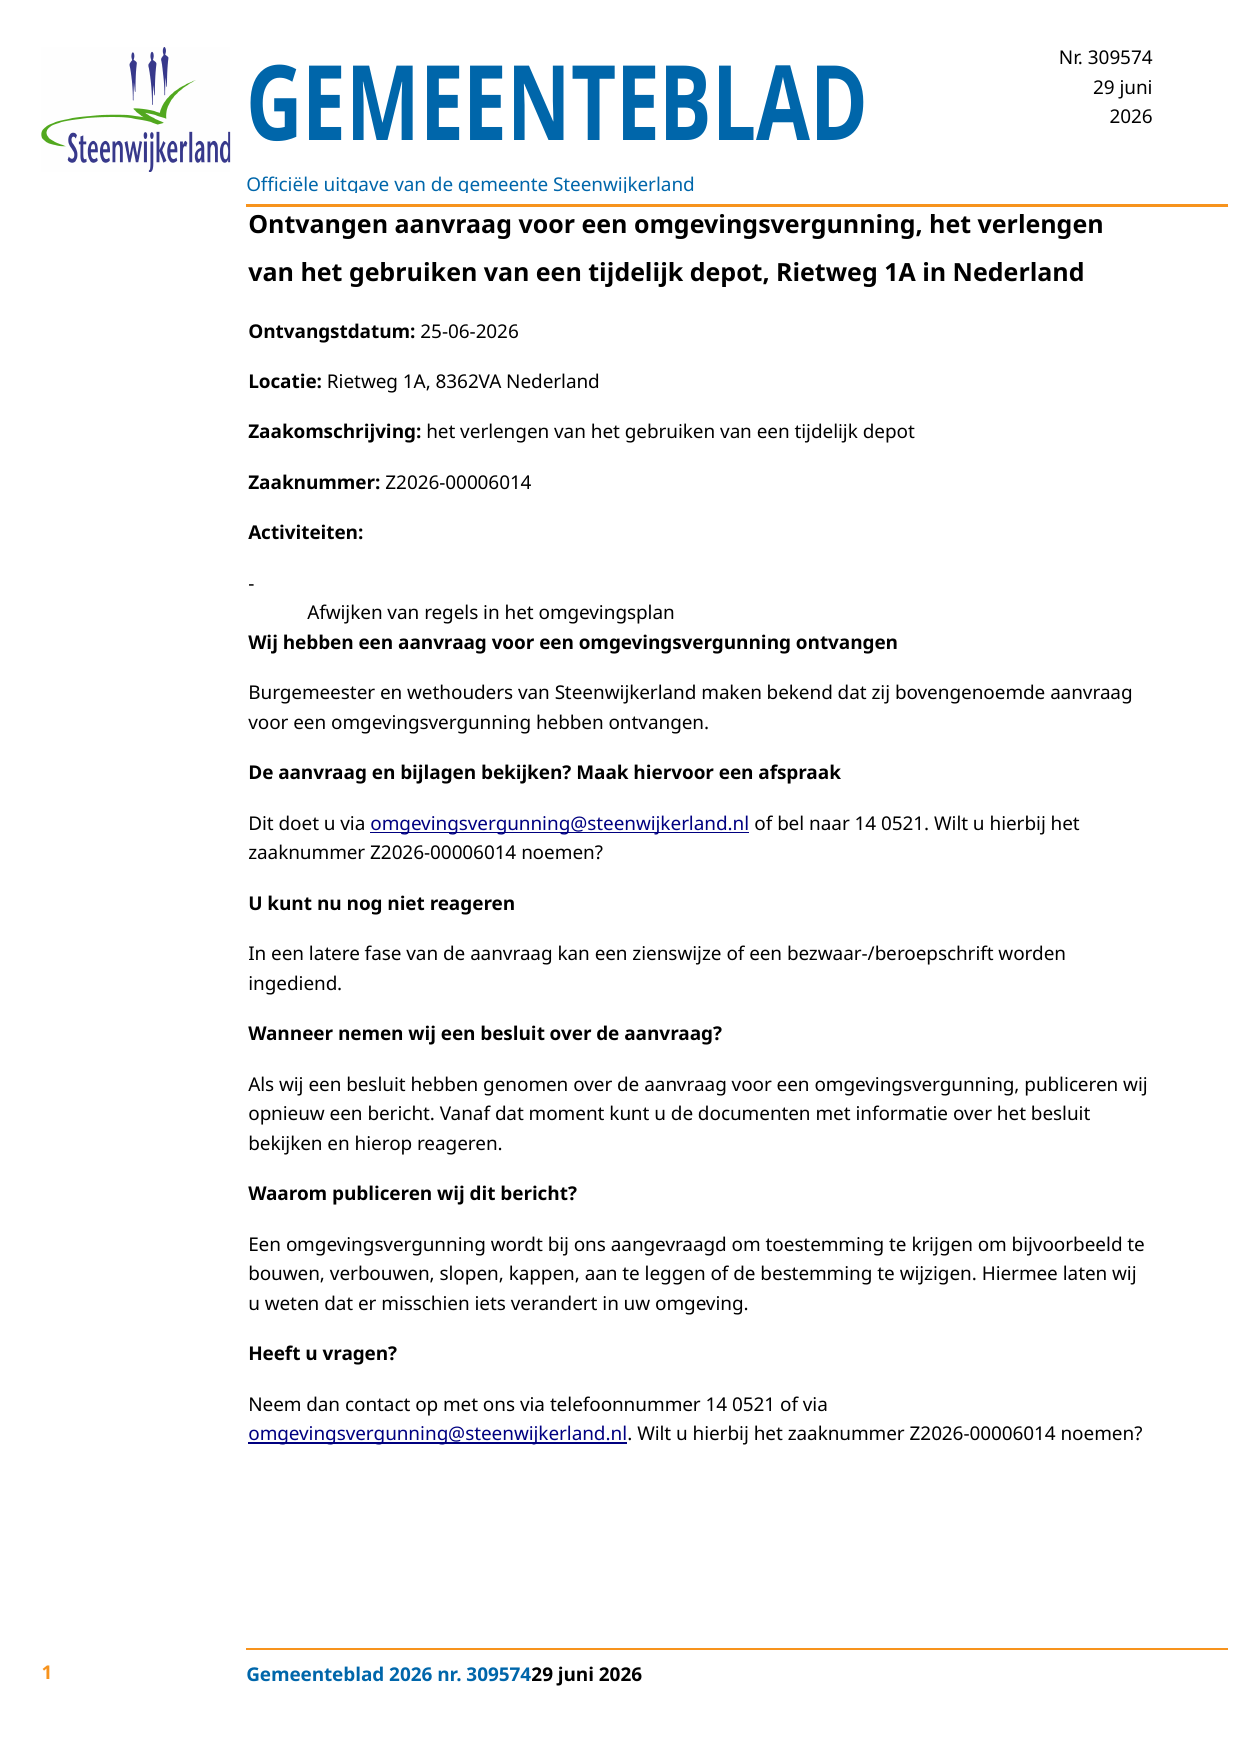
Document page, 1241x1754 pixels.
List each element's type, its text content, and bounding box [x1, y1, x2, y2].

text Wij hebben een aanvraag voor een omgevingsvergunning ontvangen [248, 629, 1152, 655]
text Zaakomschrijving: het verlengen van het gebruiken van een tijdelijk depot [248, 419, 1152, 444]
text Activiteiten: [248, 519, 1152, 545]
text Ontvangstdatum: 25-06-2026 [248, 318, 1152, 344]
text Heeft u vragen? [248, 1340, 1152, 1366]
text Dit doet u via omgevingsvergunning@steenwijkerland.nl of bel naar 14 0521. Wilt u hierbij het zaaknummer Z2026-00006014 noemen? [248, 810, 1152, 865]
text Zaaknummer: Z2026-00006014 [248, 469, 1152, 495]
text Ontvangen aanvraag voor een omgevingsvergunning, het verlengen van het gebruiken van een tijdelijk depot, Rietweg 1A in Nederland [248, 207, 1152, 288]
text In een latere fase van de aanvraag kan een zienswijze of een bezwaar-/beroepschrift worden ingediend. [248, 940, 1152, 996]
text Neem dan contact op met ons via telefoonnummer 14 0521 of via omgevingsvergunning@steenwijkerland.nl. Wilt u hierbij het zaaknummer Z2026-00006014 noemen? [248, 1391, 1152, 1446]
text Als wij een besluit hebben genomen over de aanvraag voor een omgevingsvergunning, publiceren wij opnieuw een bericht. Vanaf dat moment kunt u de documenten met informatie over het besluit bekijken en hierop reageren. [248, 1071, 1152, 1156]
text Een omgevingsvergunning wordt bij ons aangevraagd om toestemming te krijgen om bijvoorbeeld te bouwen, verbouwen, slopen, kappen, aan te leggen of de bestemming te wijzigen. Hiermee laten wij u weten dat er misschien iets verandert in uw omgeving. [248, 1231, 1152, 1316]
text De aanvraag en bijlagen bekijken? Maak hiervoor een afspraak [248, 759, 1152, 785]
list Afwijken van regels in het omgevingsplan [248, 599, 1152, 625]
text Burgemeester en wethouders van Steenwijkerland maken bekend dat zij bovengenoemde aanvraag voor een omgevingsvergunning hebben ontvangen. [248, 679, 1152, 735]
text Waarom publiceren wij dit bericht? [248, 1180, 1152, 1206]
text U kunt nu nog niet reageren [248, 890, 1152, 916]
text Locatie: Rietweg 1A, 8362VA Nederland [248, 368, 1152, 394]
text Wanneer nemen wij een besluit over de aanvraag? [248, 1020, 1152, 1046]
picture [41, 47, 231, 172]
